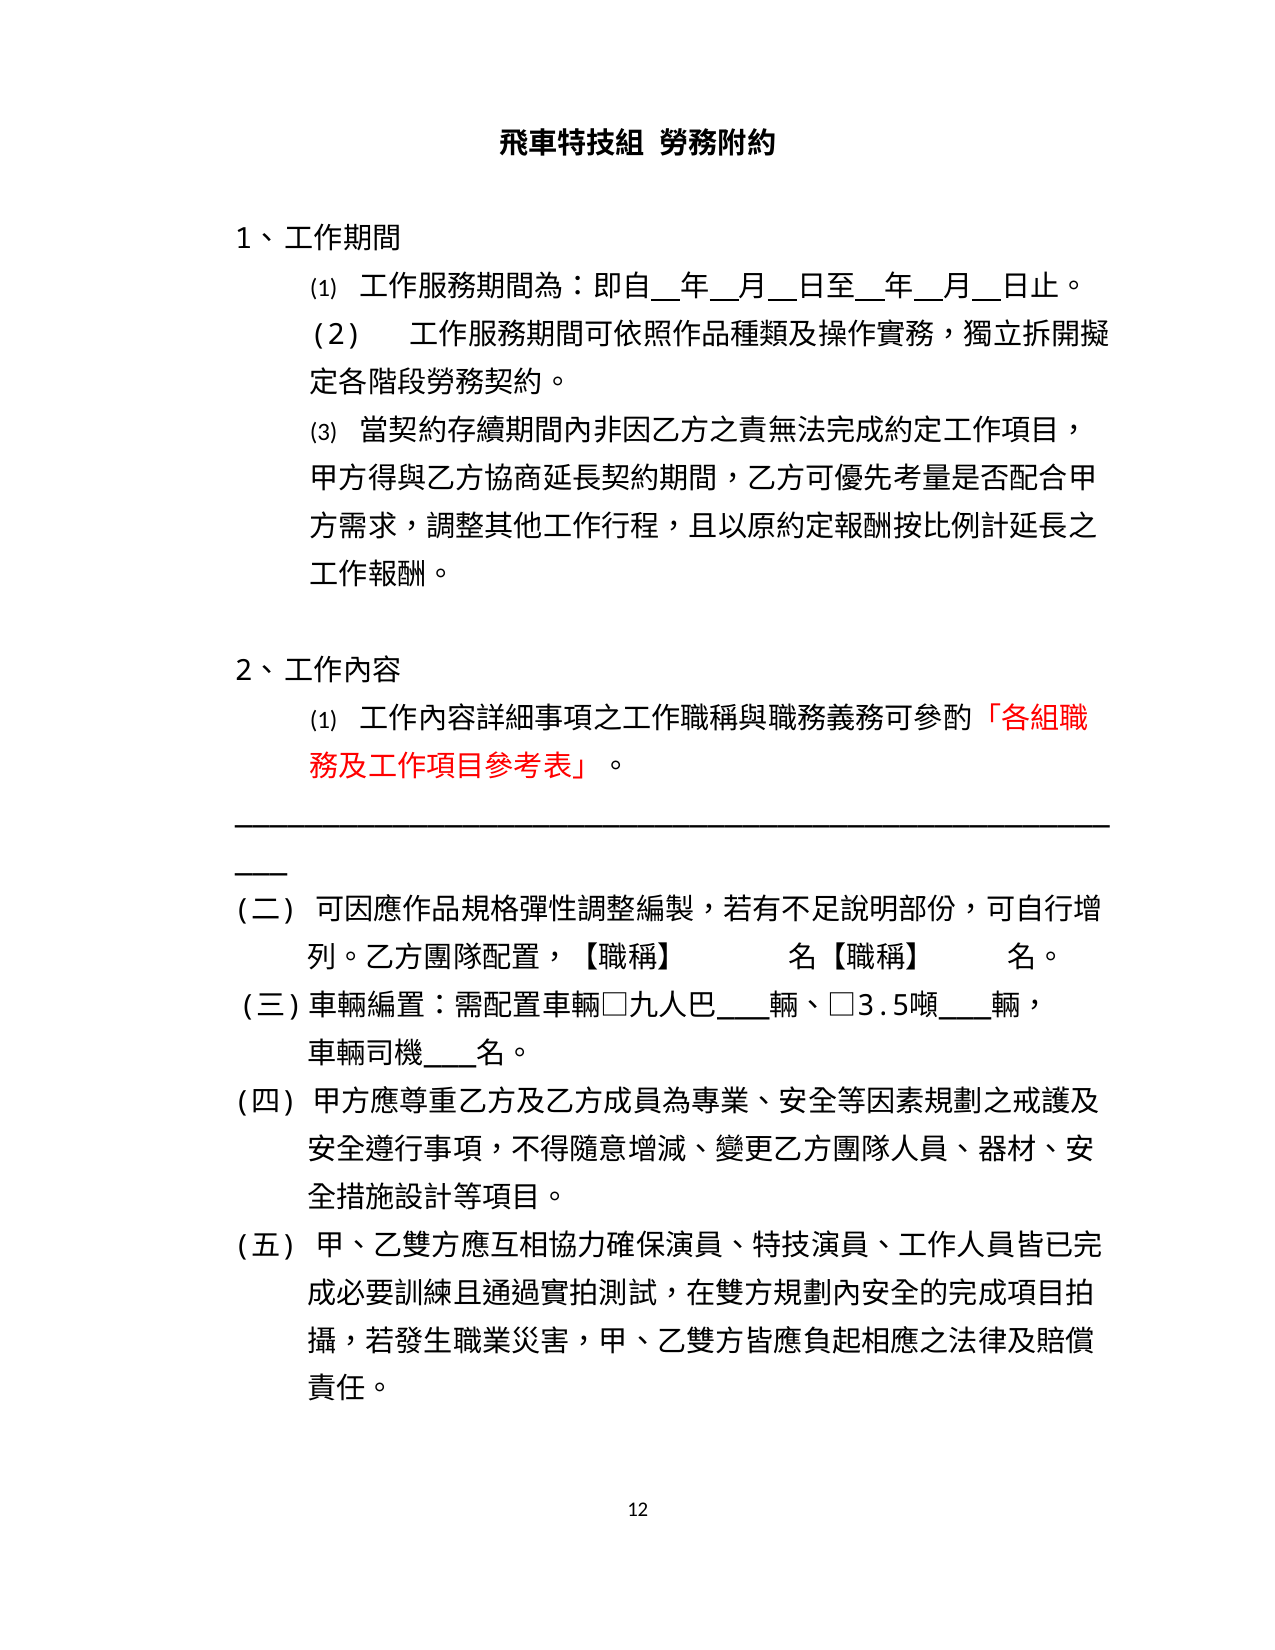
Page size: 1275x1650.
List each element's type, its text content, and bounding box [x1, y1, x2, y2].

list 工作內容 [234, 642, 1116, 690]
text (二) 可因應作品規格彈性調整編製，若有不足說明部份，可自行增列。乙方團隊配置，【職稱】 名【職稱】 名。 [233, 881, 1116, 977]
list 當契約存續期間內非因乙方之責無法完成約定工作項目，甲方得與乙方協商延長契約期間，乙方可優先考量是否配合甲方需求，調整其他工作行程，且以原約定報酬按比例計延長之工作報酬。 [309, 402, 1116, 594]
text (五) 甲、乙雙方應互相協力確保演員、特技演員、工作人員皆已完成必要訓練且通過實拍測試，在雙方規劃內安全的完成項目拍攝，若發生職業災害，甲、乙雙方皆應負起相應之法律及賠償責任。 [233, 1217, 1116, 1408]
text (四) 甲方應尊重乙方及乙方成員為專業、安全等因素規劃之戒護及安全遵行事項，不得隨意增減、變更乙方團隊人員、器材、安全措施設計等項目。 [233, 1073, 1116, 1217]
list 工作期間 [234, 211, 1116, 258]
text (三) 車輛編置：需配置車輛□九人巴___輛、□3.5噸___輛， [209, 977, 1116, 1025]
text 車輛司機___名。 [307, 1025, 1116, 1073]
text _____________________________________________________ [234, 786, 1116, 881]
list 工作內容詳細事項之工作職稱與職務義務可參酌「各組職務及工作項目參考表」。 [309, 690, 1116, 786]
list 工作服務期間可依照作品種類及操作實務，獨立拆開擬定各階段勞務契約。 [309, 306, 1116, 402]
text 飛車特技組 勞務附約 [159, 115, 1116, 163]
list 工作服務期間為：即自 年 月 日至 年 月 日止。 [309, 258, 1116, 306]
